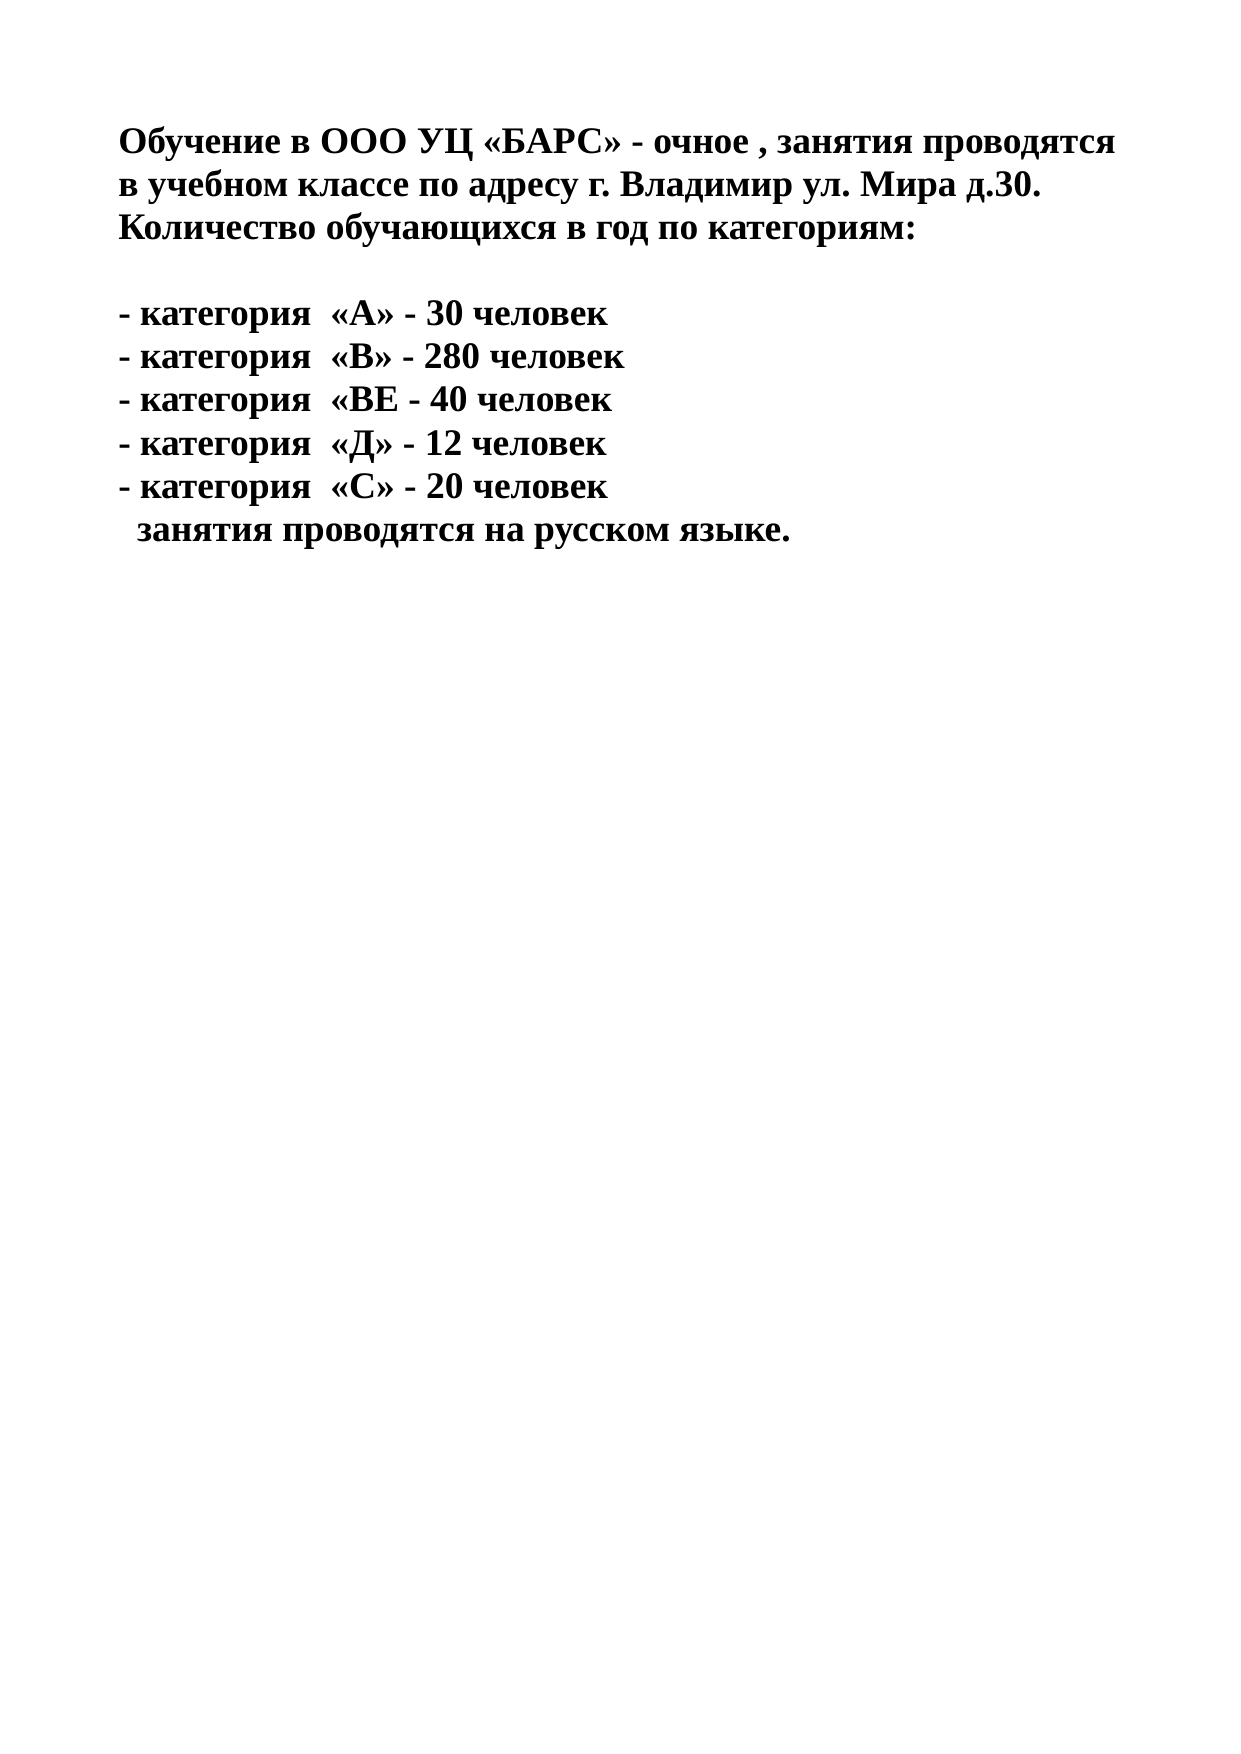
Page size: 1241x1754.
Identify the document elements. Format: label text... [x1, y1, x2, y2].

text - категория «С» - 20 человек [118, 463, 1122, 506]
text - категория «А» - 30 человек [118, 291, 1122, 334]
text - категория «ВЕ - 40 человек [118, 377, 1122, 420]
text - категория «В» - 280 человек [118, 334, 1122, 377]
text занятия проводятся на русском языке. [118, 506, 1122, 549]
text Обучение в ООО УЦ «БАРС» - очное , занятия проводятся в учебном классе по адресу г. Владимир ул. Мира д.30. [118, 118, 1122, 204]
text - категория «Д» - 12 человек [118, 420, 1122, 463]
text Количество обучающихся в год по категориям: [118, 204, 1122, 247]
